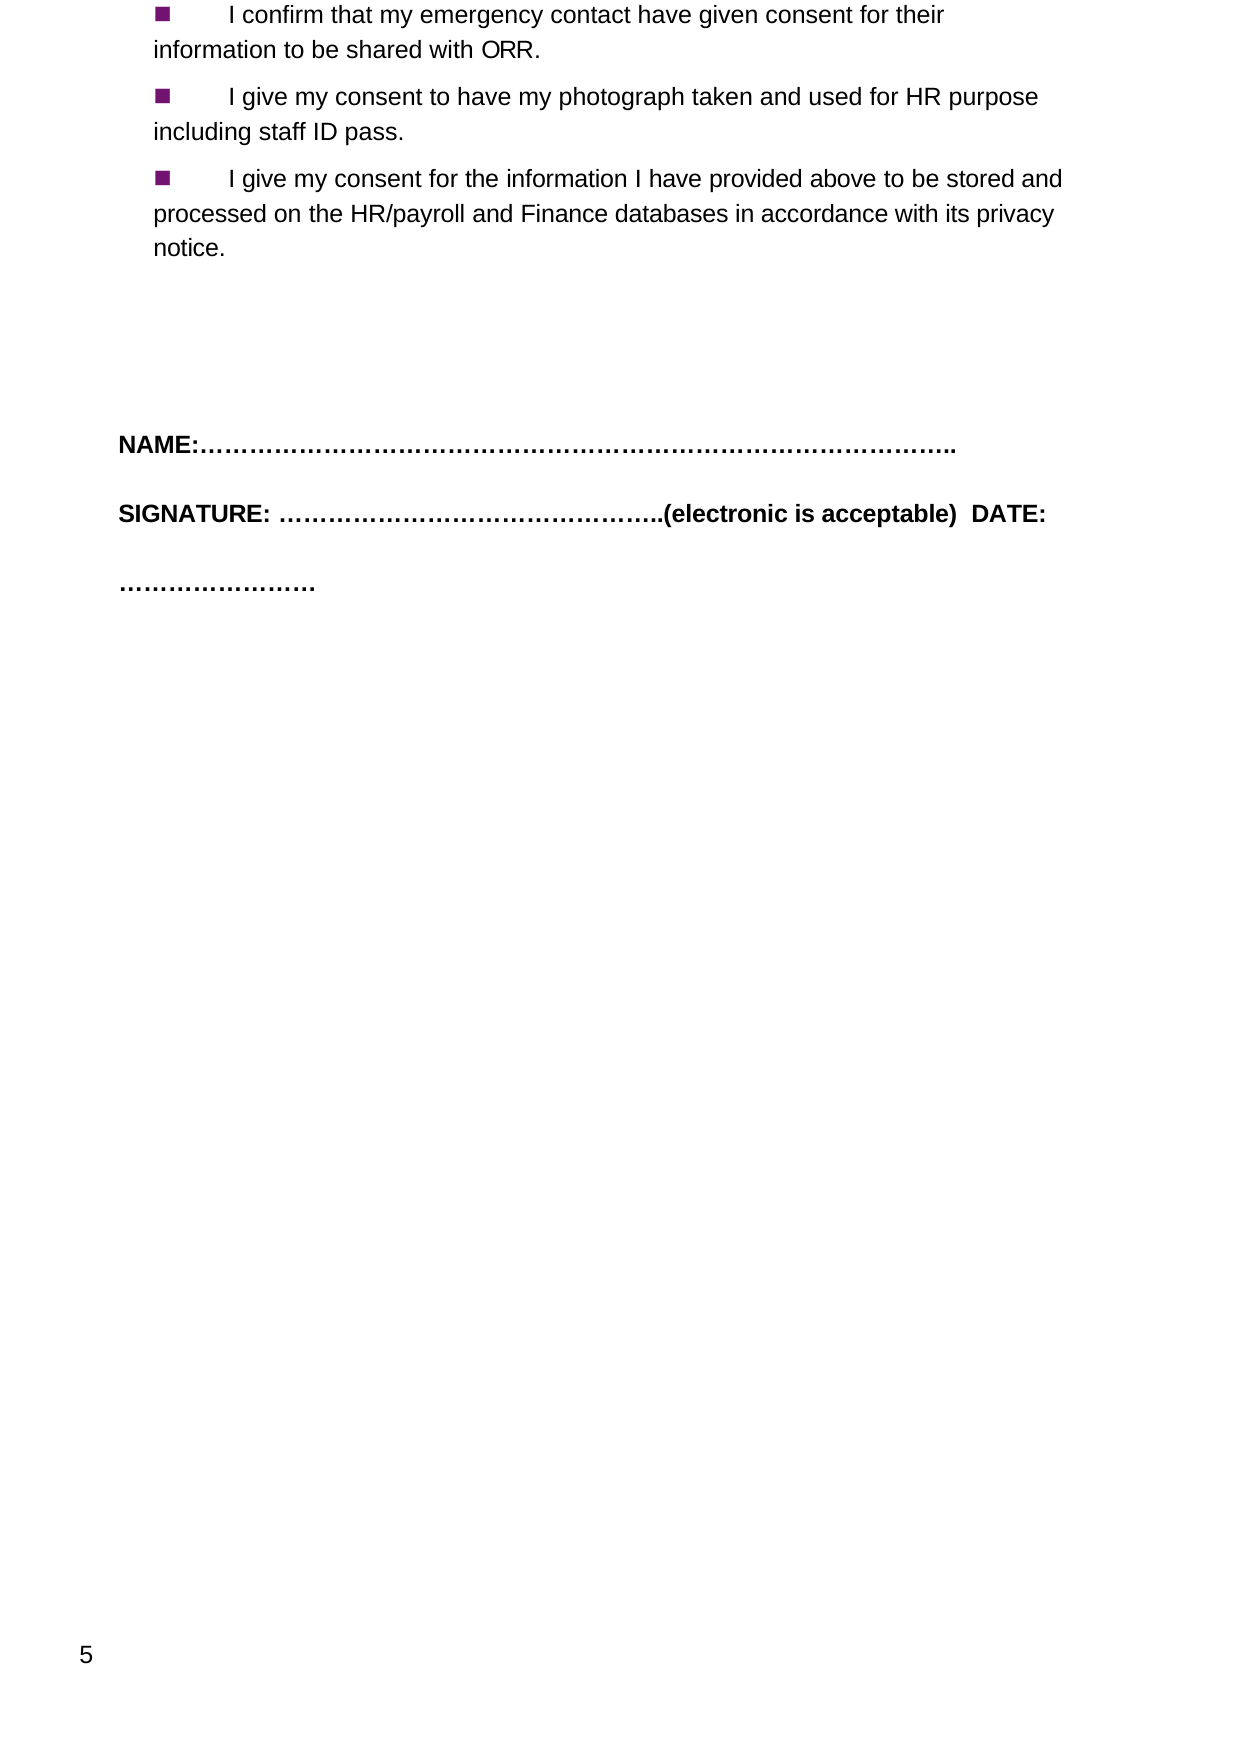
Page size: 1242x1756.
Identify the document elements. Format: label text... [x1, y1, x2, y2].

list I confirm that my emergency contact have given consent for their information to be shared with O R R. [153, 0, 1072, 63]
list I give my consent to have my photograph taken and used for HR purpose including staff ID pass. [153, 82, 1072, 146]
list I give my consent for the information I have provided above to be stored and processed on the HR/payroll and Finance databases in accordance with its privacy notice. [153, 164, 1072, 262]
text NAME:……………………………………………………………………………….. SIGNATURE: ………………………………………..(electronic is acceptable) DATE:…………………… [118, 430, 1073, 597]
